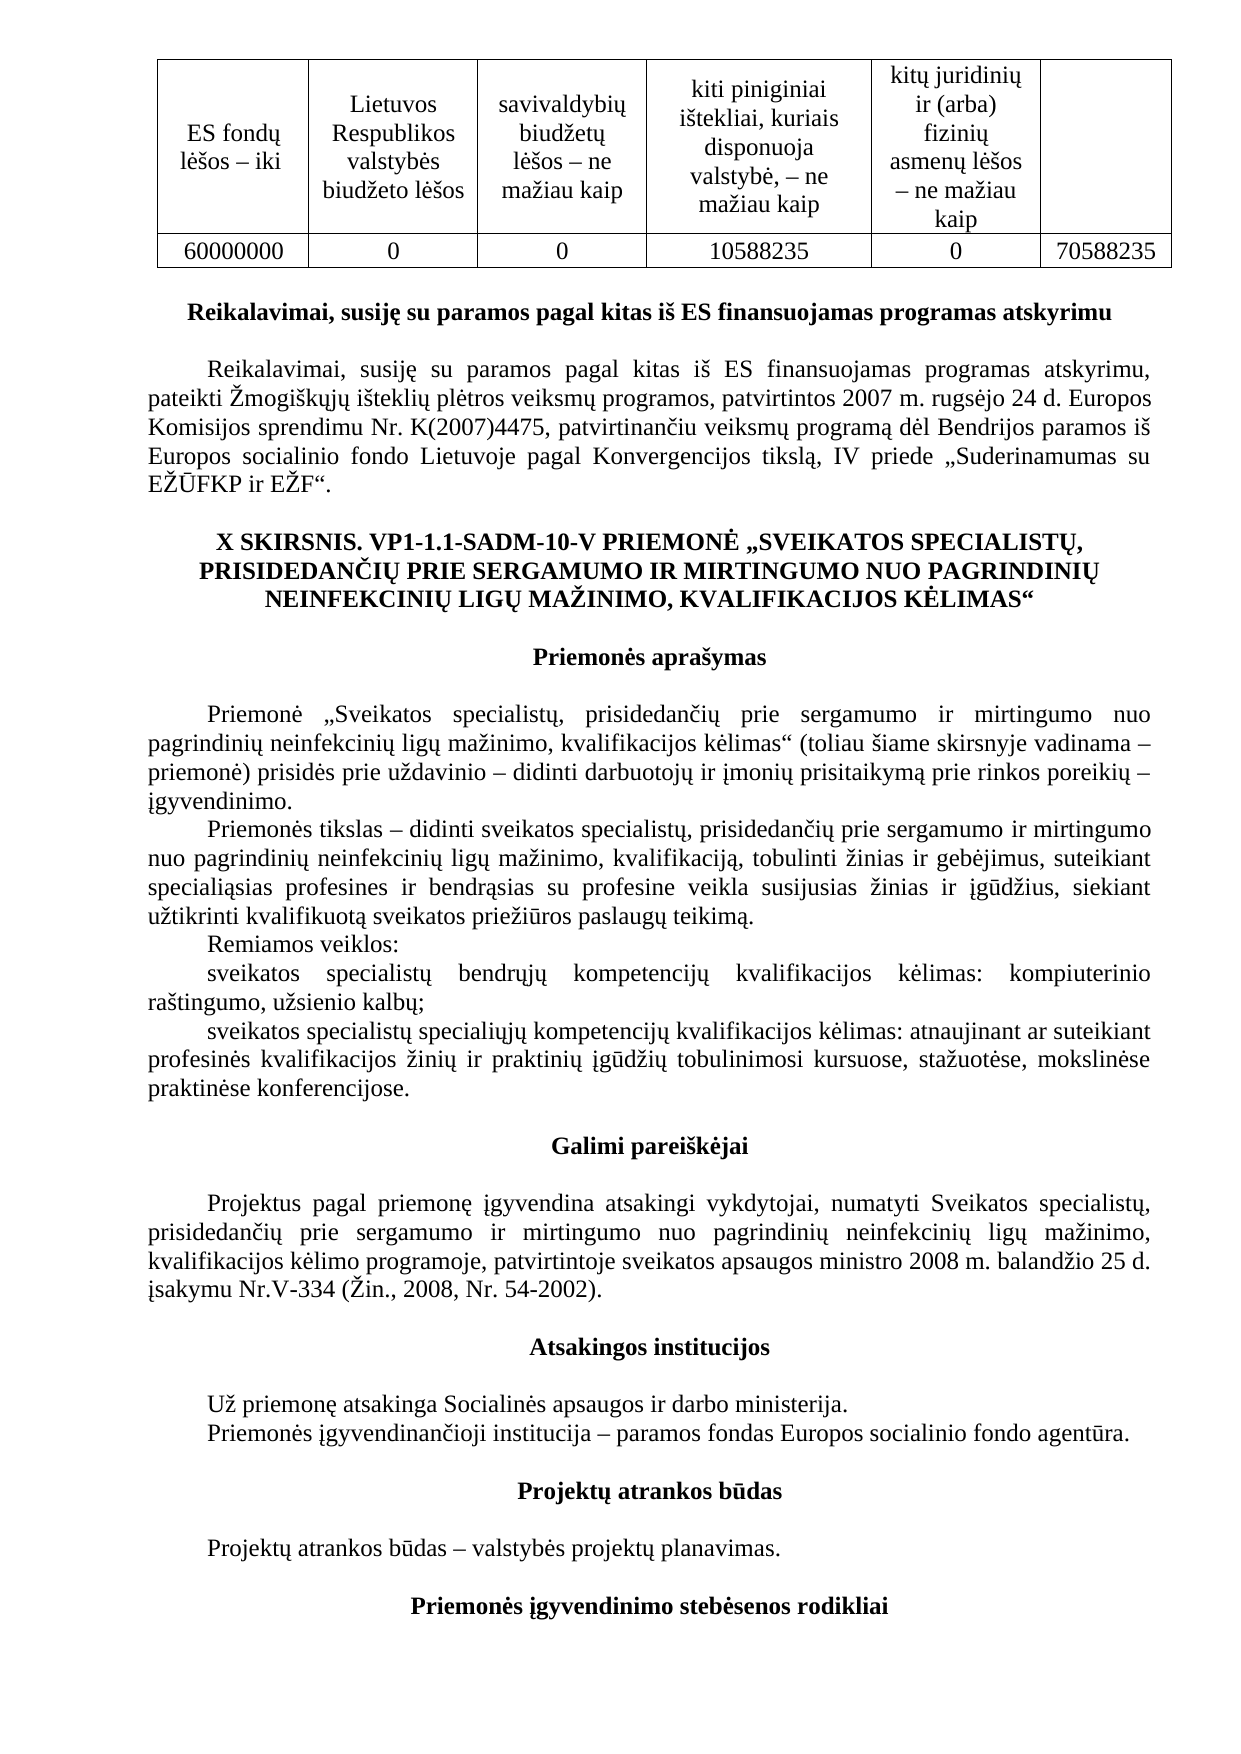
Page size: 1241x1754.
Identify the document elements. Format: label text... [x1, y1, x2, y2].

table_cell ES fondų lėšos – iki [158, 60, 308, 233]
text Atsakingos institucijos [148, 1332, 1152, 1361]
table_cell kitų juridinių ir (arba) fizinių asmenų lėšos – ne mažiau kaip [872, 60, 1040, 233]
table_cell Lietuvos Respublikos valstybės biudžeto lėšos [309, 60, 477, 233]
table_header [1041, 60, 1171, 233]
text Remiamos veiklos: [148, 929, 1152, 958]
table_cell savivaldybių biudžetų lėšos – ne mažiau kaip [478, 60, 646, 233]
text Galimi pareiškėjai [148, 1131, 1152, 1159]
text Projektų atrankos būdas – valstybės projektų planavimas. [148, 1533, 1152, 1562]
table_cell 60000000 [158, 234, 308, 267]
table_cell 70588235 [1041, 234, 1171, 267]
table_cell kiti piniginiai ištekliai, kuriais disponuoja valstybė, – ne mažiau kaip [647, 60, 871, 233]
text Priemonė „Sveikatos specialistų, prisidedančių prie sergamumo ir mirtingumo nuo pagrindinių neinfekcinių ligų mažinimo, kvalifikacijos kėlimas“ (toliau šiame skirsnyje vadinama – priemonė) prisidės prie uždavinio – didinti darbuotojų ir įmonių prisitaikymą prie rinkos poreikių – įgyvendinimo. [148, 699, 1152, 814]
text Priemonės tikslas – didinti sveikatos specialistų, prisidedančių prie sergamumo ir mirtingumo nuo pagrindinių neinfekcinių ligų mažinimo, kvalifikaciją, tobulinti žinias ir gebėjimus, suteikiant specialiąsias profesines ir bendrąsias su profesine veikla susijusias žinias ir įgūdžius, siekiant užtikrinti kvalifikuotą sveikatos priežiūros paslaugų teikimą. [148, 814, 1152, 929]
table_cell 0 [309, 234, 477, 267]
text Už priemonę atsakinga Socialinės apsaugos ir darbo ministerija. [148, 1389, 1152, 1418]
text Projektus pagal priemonę įgyvendina atsakingi vykdytojai, numatyti Sveikatos specialistų, prisidedančių prie sergamumo ir mirtingumo nuo pagrindinių neinfekcinių ligų mažinimo, kvalifikacijos kėlimo programoje, patvirtintoje sveikatos apsaugos ministro 2008 m. balandžio 25 d. įsakymu Nr.V-334 (Žin., 2008, Nr. 54-2002). [148, 1188, 1152, 1303]
table_cell 0 [872, 234, 1040, 267]
text Reikalavimai, susiję su paramos pagal kitas iš ES finansuojamas programas atskyrimu [148, 297, 1152, 326]
text X SKIRSNIS. VP1-1.1-SADM-10-V PRIEMONĖ „SVEIKATOS SPECIALISTŲ, PRISIDEDANČIŲ PRIE SERGAMUMO IR MIRTINGUMO NUO PAGRINDINIŲ NEINFEKCINIŲ LIGŲ MAŽINIMO, KVALIFIKACIJOS KĖLIMAS“ [148, 527, 1152, 613]
text Priemonės aprašymas [148, 642, 1152, 671]
text sveikatos specialistų bendrųjų kompetencijų kvalifikacijos kėlimas: kompiuterinio raštingumo, užsienio kalbų; [148, 958, 1152, 1016]
text Projektų atrankos būdas [148, 1476, 1152, 1504]
text Priemonės įgyvendinančioji institucija – paramos fondas Europos socialinio fondo agentūra. [148, 1418, 1152, 1447]
text Priemonės įgyvendinimo stebėsenos rodikliai [148, 1591, 1152, 1619]
table_cell 10588235 [647, 234, 871, 267]
text sveikatos specialistų specialiųjų kompetencijų kvalifikacijos kėlimas: atnaujinant ar suteikiant profesinės kvalifikacijos žinių ir praktinių įgūdžių tobulinimosi kursuose, stažuotėse, mokslinėse praktinėse konferencijose. [148, 1016, 1152, 1102]
text Reikalavimai, susiję su paramos pagal kitas iš ES finansuojamas programas atskyrimu, pateikti Žmogiškųjų išteklių plėtros veiksmų programos, patvirtintos 2007 m. rugsėjo 24 d. Europos Komisijos sprendimu Nr. K(2007)4475, patvirtinančiu veiksmų programą dėl Bendrijos paramos iš Europos socialinio fondo Lietuvoje pagal Konvergencijos tikslą, IV priede „Suderinamumas su EŽŪFKP ir EŽF“. [148, 354, 1152, 498]
table_cell 0 [478, 234, 646, 267]
